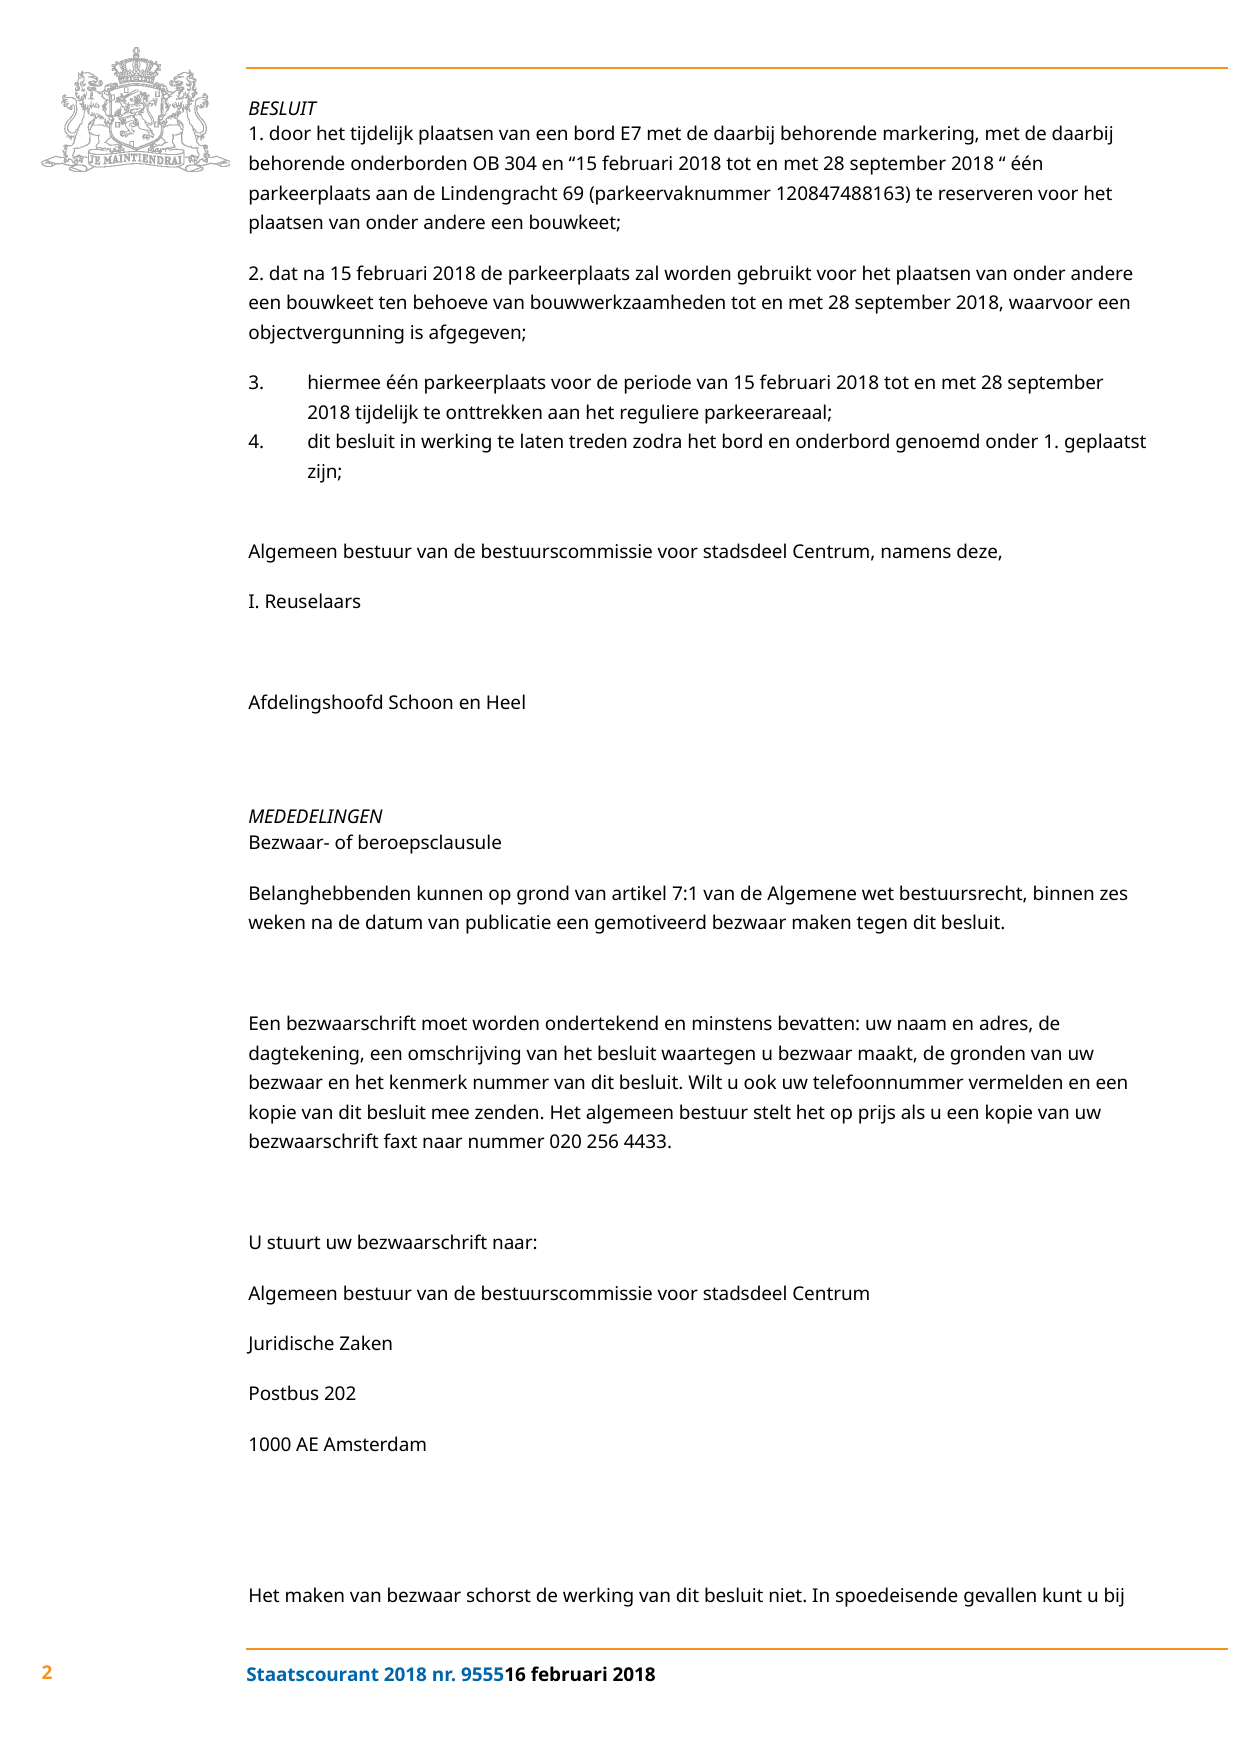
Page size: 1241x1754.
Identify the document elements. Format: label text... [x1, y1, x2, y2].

text MEDEDELINGEN [248, 804, 1152, 829]
text 1. door het tijdelijk plaatsen van een bord E7 met de daarbij behorende markering, met de daarbij behorende onderborden OB 304 en “15 februari 2018 tot en met 28 september 2018 “ één parkeerplaats aan de Lindengracht 69 (parkeervaknummer 120847488163) te reserveren voor het plaatsen van onder andere een bouwkeet; [248, 121, 1152, 235]
text Bezwaar- of beroepsclausule [248, 829, 1152, 855]
text 2. dat na 15 februari 2018 de parkeerplaats zal worden gebruikt voor het plaatsen van onder andere een bouwkeet ten behoeve van bouwwerkzaamheden tot en met 28 september 2018, waarvoor een objectvergunning is afgegeven; [248, 260, 1152, 344]
list dit besluit in werking te laten treden zodra het bord en onderbord genoemd onder 1. geplaatst zijn; [248, 428, 1152, 484]
text Postbus 202 [248, 1381, 1152, 1406]
text Afdelingshoofd Schoon en Heel [248, 689, 1152, 715]
text U stuurt uw bezwaarschrift naar: [248, 1229, 1152, 1255]
text Algemeen bestuur van de bestuurscommissie voor stadsdeel Centrum [248, 1280, 1152, 1306]
text Een bezwaarschrift moet worden ondertekend en minstens bevatten: uw naam en adres, de dagtekening, een omschrijving van het besluit waartegen u bezwaar maakt, de gronden van uw bezwaar en het kenmerk nummer van dit besluit. Wilt u ook uw telefoonnummer vermelden en een kopie van dit besluit mee zenden. Het algemeen bestuur stelt het op prijs als u een kopie van uw bezwaarschrift faxt naar nummer 020 256 4433. [248, 1010, 1152, 1154]
text Belanghebbenden kunnen op grond van artikel 7:1 van de Algemene wet bestuursrecht, binnen zes weken na de datum van publicatie een gemotiveerd bezwaar maken tegen dit besluit. [248, 880, 1152, 935]
text Juridische Zaken [248, 1330, 1152, 1356]
text Het maken van bezwaar schorst de werking van dit besluit niet. In spoedeisende gevallen kunt u bij [248, 1582, 1152, 1608]
text BESLUIT [248, 95, 1152, 121]
picture [41, 47, 231, 172]
list hiermee één parkeerplaats voor de periode van 15 februari 2018 tot en met 28 september 2018 tijdelijk te onttrekken aan het reguliere parkeerareaal; [248, 369, 1152, 424]
text Algemeen bestuur van de bestuurscommissie voor stadsdeel Centrum, namens deze, [248, 538, 1152, 564]
text 1000 AE Amsterdam [248, 1431, 1152, 1457]
text I. Reuselaars [248, 588, 1152, 614]
